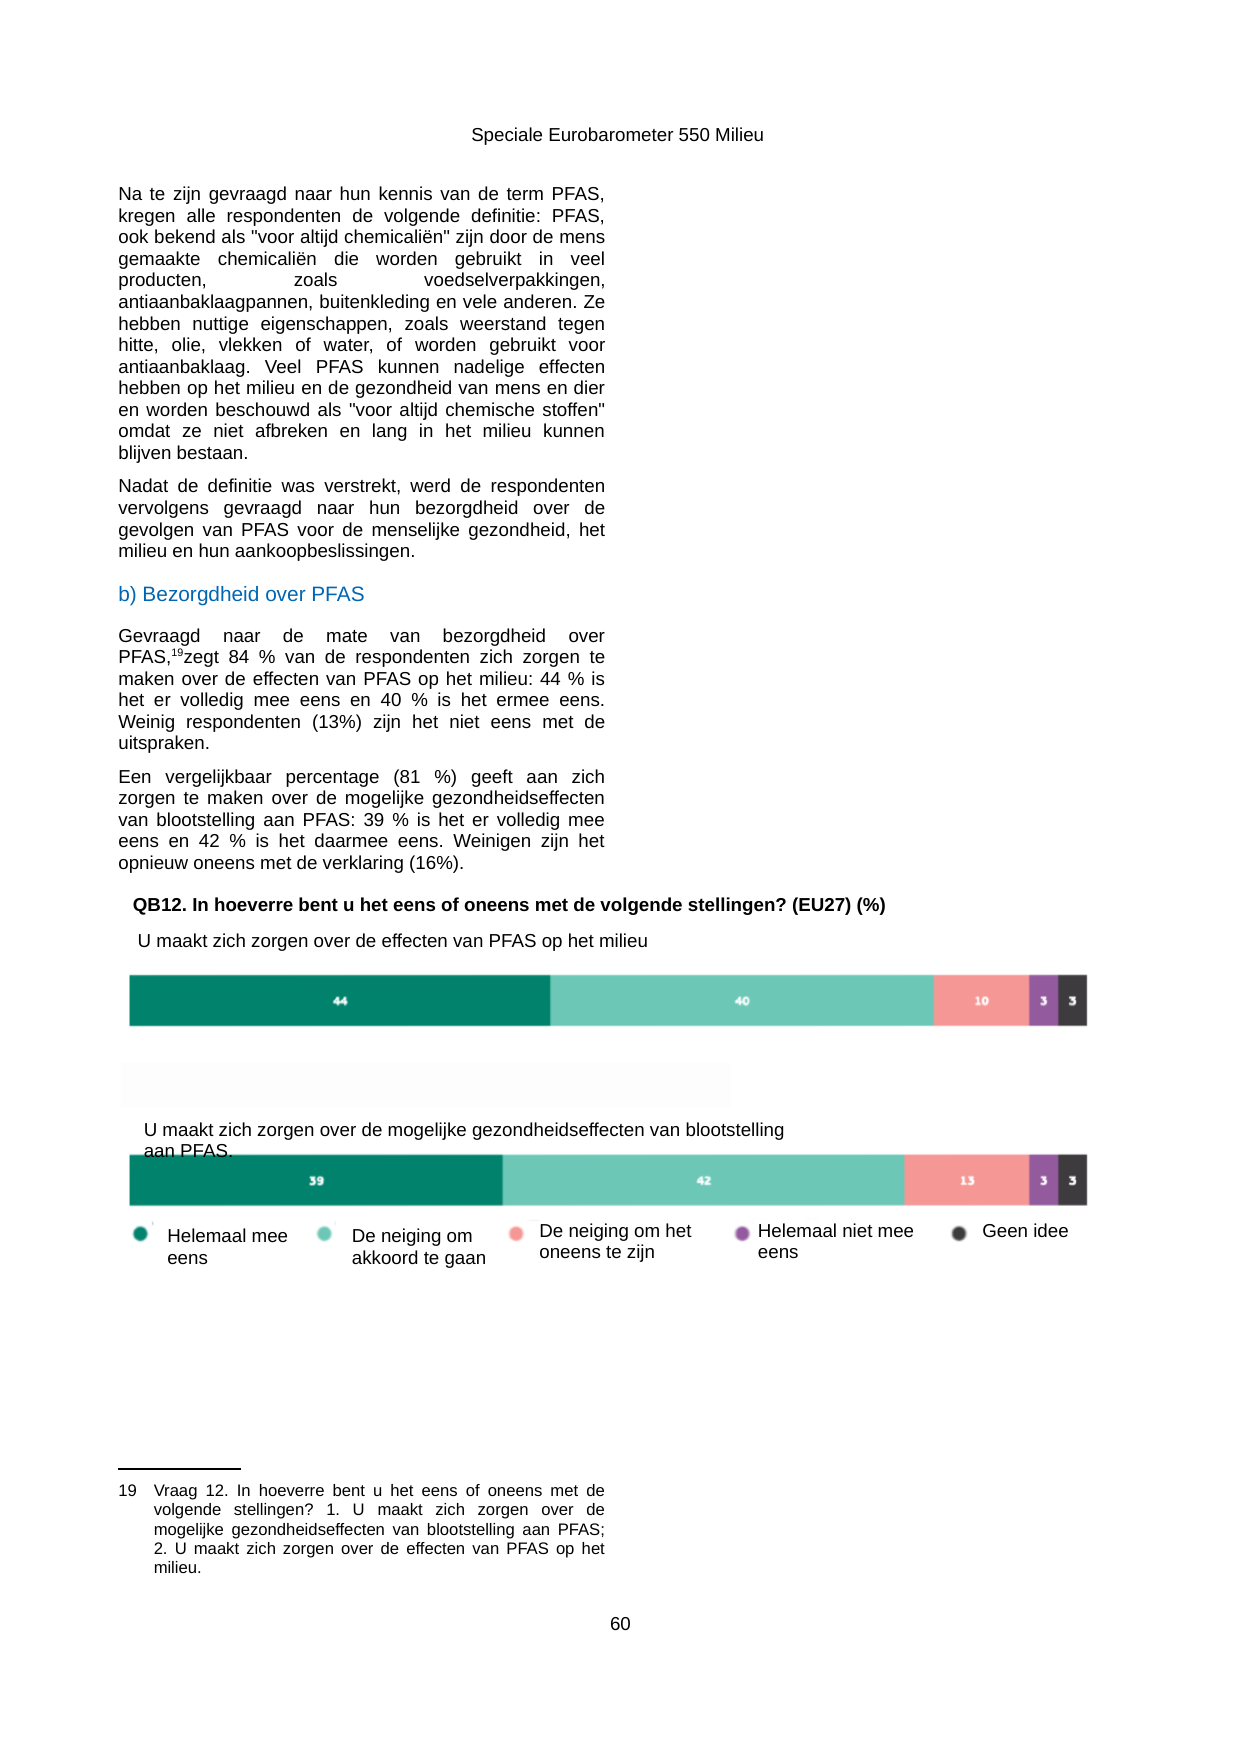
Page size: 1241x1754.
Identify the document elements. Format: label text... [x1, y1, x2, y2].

text Na te zijn gevraagd naar hun kennis van de term PFAS, kregen alle respondenten de volgende definitie: PFAS, ook bekend als "voor altijd chemicaliën" zijn door de mens gemaakte chemicaliën die worden gebruikt in veel producten, zoals voedselverpakkingen, antiaanbaklaagpannen, buitenkleding en vele anderen. Ze hebben nuttige eigenschappen, zoals weerstand tegen hitte, olie, vlekken of water, of worden gebruikt voor antiaanbaklaag. Veel PFAS kunnen nadelige effecten hebben op het milieu en de gezondheid van mens en dier en worden beschouwd als "voor altijd chemische stoffen" omdat ze niet afbreken en lang in het milieu kunnen blijven bestaan. [118, 183, 605, 463]
subtitle b) Bezorgdheid over PFAS [118, 582, 605, 606]
text Een vergelijkbaar percentage (81 %) geeft aan zich zorgen te maken over de mogelijke gezondheidseffecten van blootstelling aan PFAS: 39 % is het er volledig mee eens en 42 % is het daarmee eens. Weinigen zijn het opnieuw oneens met de verklaring (16%). [118, 766, 605, 873]
picture [121, 966, 1093, 1248]
text Vraag 12. In hoeverre bent u het eens of oneens met de volgende stellingen? 1. U maakt zich zorgen over de mogelijke gezondheidseffecten van blootstelling aan PFAS; 2. U maakt zich zorgen over de effecten van PFAS op het milieu. [118, 1481, 605, 1577]
text Gevraagd naar de mate van bezorgdheid over PFAS,zegt 84 % van de respondenten zich zorgen te maken over de effecten van PFAS op het milieu: 44 % is het er volledig mee eens en 40 % is het ermee eens. Weinig respondenten (13%) zijn het niet eens met de uitspraken. [118, 624, 605, 754]
text Nadat de definitie was verstrekt, werd de respondenten vervolgens gevraagd naar hun bezorgdheid over de gevolgen van PFAS voor de menselijke gezondheid, het milieu en hun aankoopbeslissingen. [118, 475, 605, 561]
